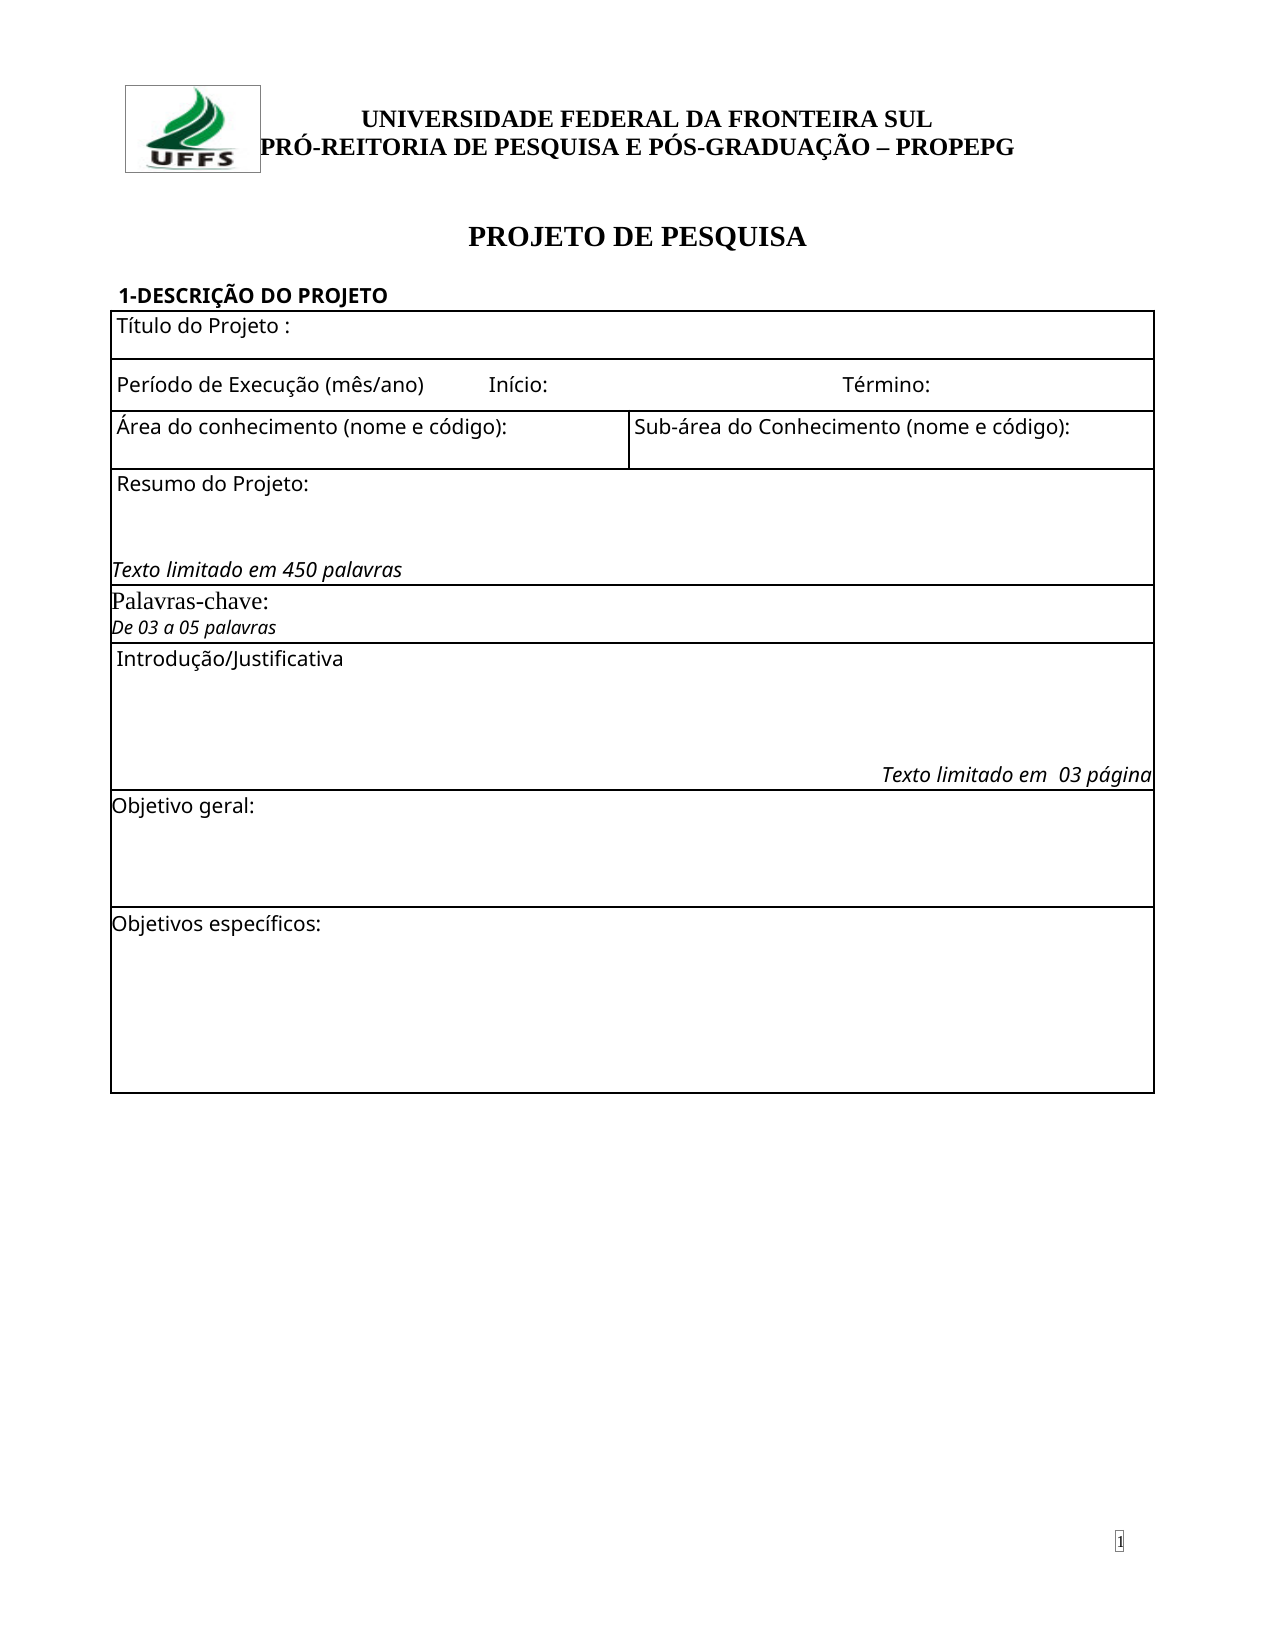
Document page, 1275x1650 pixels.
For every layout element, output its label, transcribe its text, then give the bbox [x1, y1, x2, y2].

picture [126, 86, 260, 172]
table_cell Resumo do Projeto: Texto limitado em 450 palavras [112, 470, 1153, 584]
table_cell Início: [483, 360, 837, 409]
table_cell Objetivos específicos: [112, 908, 1153, 1092]
table_cell Término: [837, 360, 1153, 409]
subtitle PROJETO DE PESQUISA [118, 219, 1157, 252]
table_cell Objetivo geral: [112, 791, 1153, 906]
text 1-DESCRIÇÃO DO PROJETO [118, 281, 1157, 309]
table_cell Introdução/Justificativa Texto limitado em 03 página [112, 644, 1153, 789]
table_cell Período de Execução (mês/ano) [112, 360, 483, 409]
table_cell Palavras-chave: De 03 a 05 palavras [112, 586, 1153, 642]
table_header Título do Projeto : [112, 312, 1153, 358]
table_cell Área do conhecimento (nome e código): [112, 412, 628, 467]
table_cell Sub-área do Conhecimento (nome e código): [630, 412, 1153, 467]
